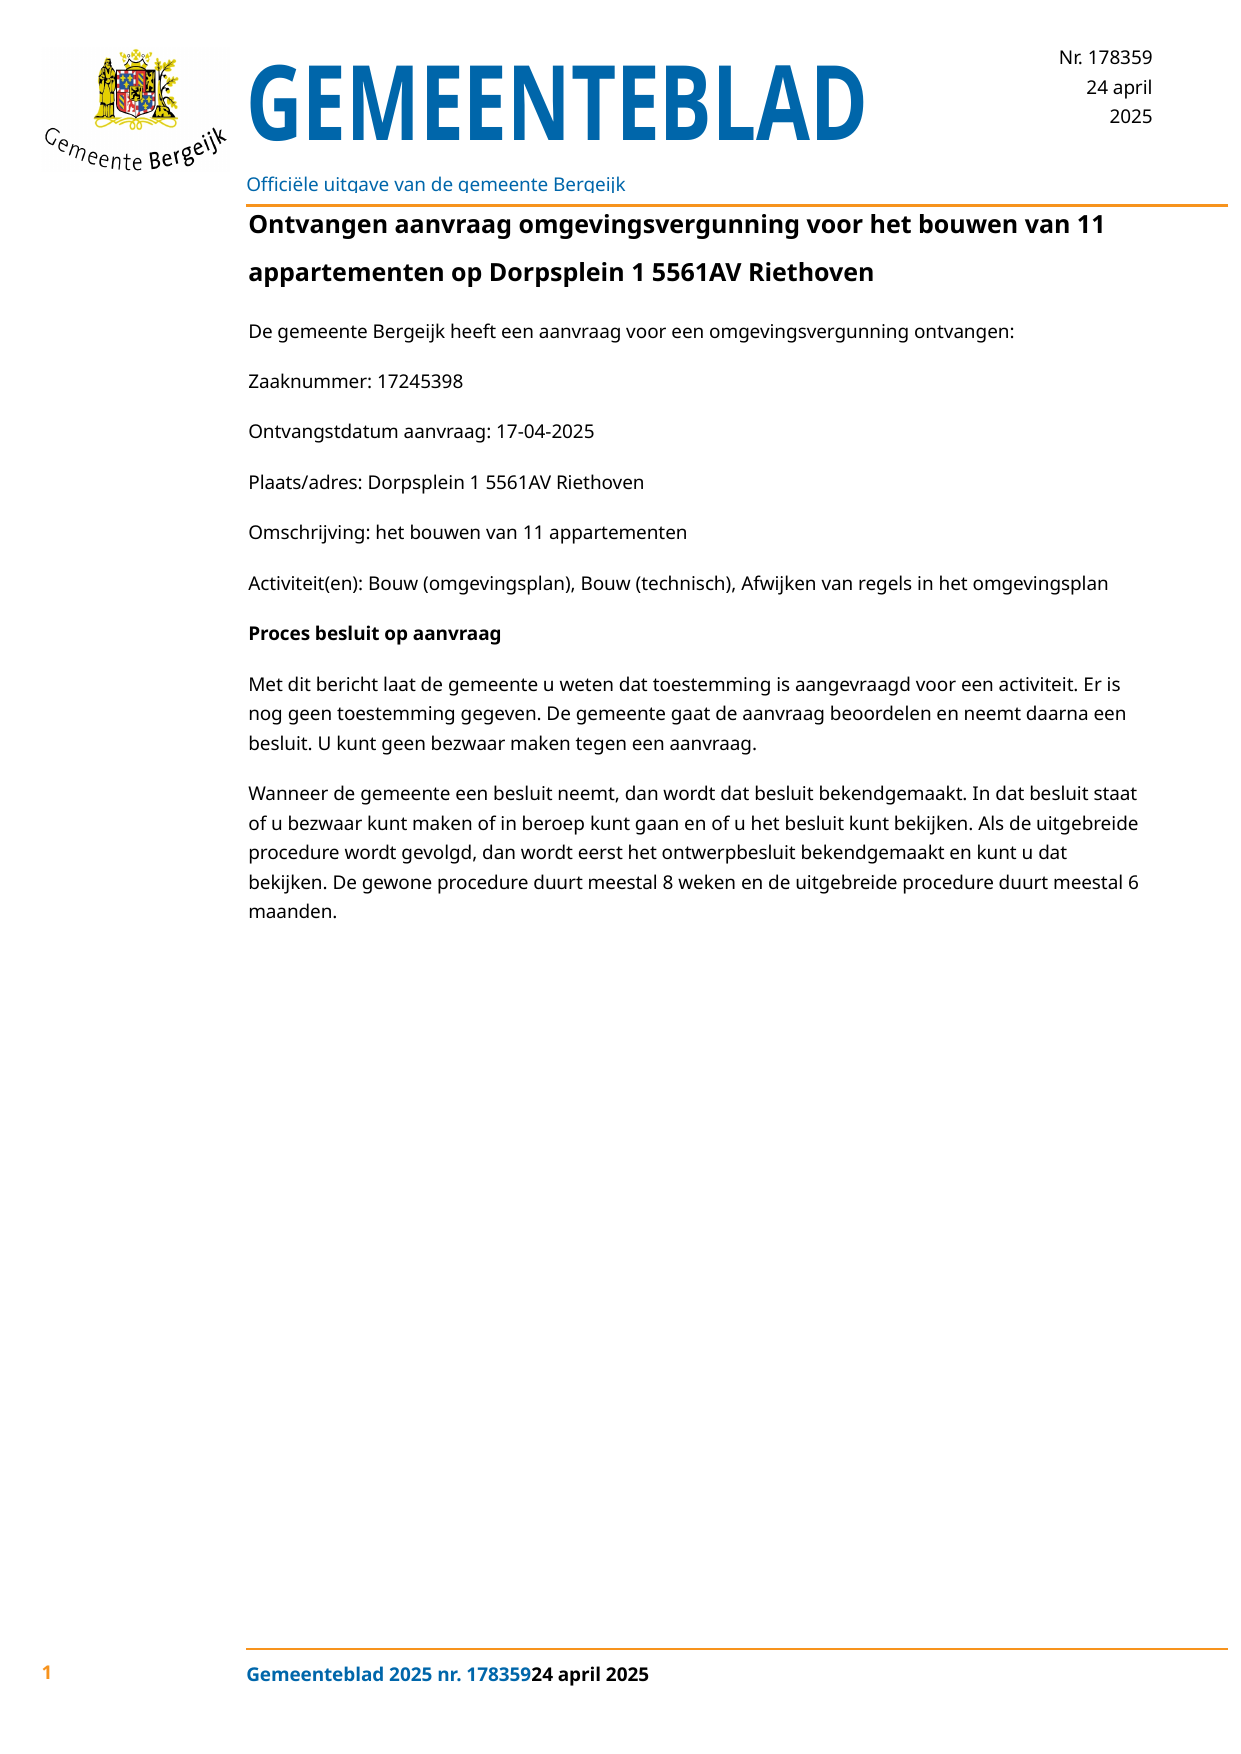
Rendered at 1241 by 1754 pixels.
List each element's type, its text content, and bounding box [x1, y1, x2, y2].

text Activiteit(en): Bouw (omgevingsplan), Bouw (technisch), Afwijken van regels in het omgevingsplan [248, 570, 1152, 596]
text Ontvangstdatum aanvraag: 17-04-2025 [248, 419, 1152, 444]
text Zaaknummer: 17245398 [248, 368, 1152, 394]
text Wanneer de gemeente een besluit neemt, dan wordt dat besluit bekendgemaakt. In dat besluit staat of u bezwaar kunt maken of in beroep kunt gaan en of u het besluit kunt bekijken. Als de uitgebreide procedure wordt gevolgd, dan wordt eerst het ontwerpbesluit bekendgemaakt en kunt u dat bekijken. De gewone procedure duurt meestal 8 weken en de uitgebreide procedure duurt meestal 6 maanden. [248, 780, 1152, 924]
text Plaats/adres: Dorpsplein 1 5561AV Riethoven [248, 469, 1152, 495]
picture [41, 47, 231, 172]
text Omschrijving: het bouwen van 11 appartementen [248, 519, 1152, 545]
text Ontvangen aanvraag omgevingsvergunning voor het bouwen van 11 appartementen op Dorpsplein 1 5561AV Riethoven [248, 207, 1152, 288]
text De gemeente Bergeijk heeft een aanvraag voor een omgevingsvergunning ontvangen: [248, 318, 1152, 344]
text Met dit bericht laat de gemeente u weten dat toestemming is aangevraagd voor een activiteit. Er is nog geen toestemming gegeven. De gemeente gaat de aanvraag beoordelen en neemt daarna een besluit. U kunt geen bezwaar maken tegen een aanvraag. [248, 671, 1152, 756]
text Proces besluit op aanvraag [248, 620, 1152, 646]
